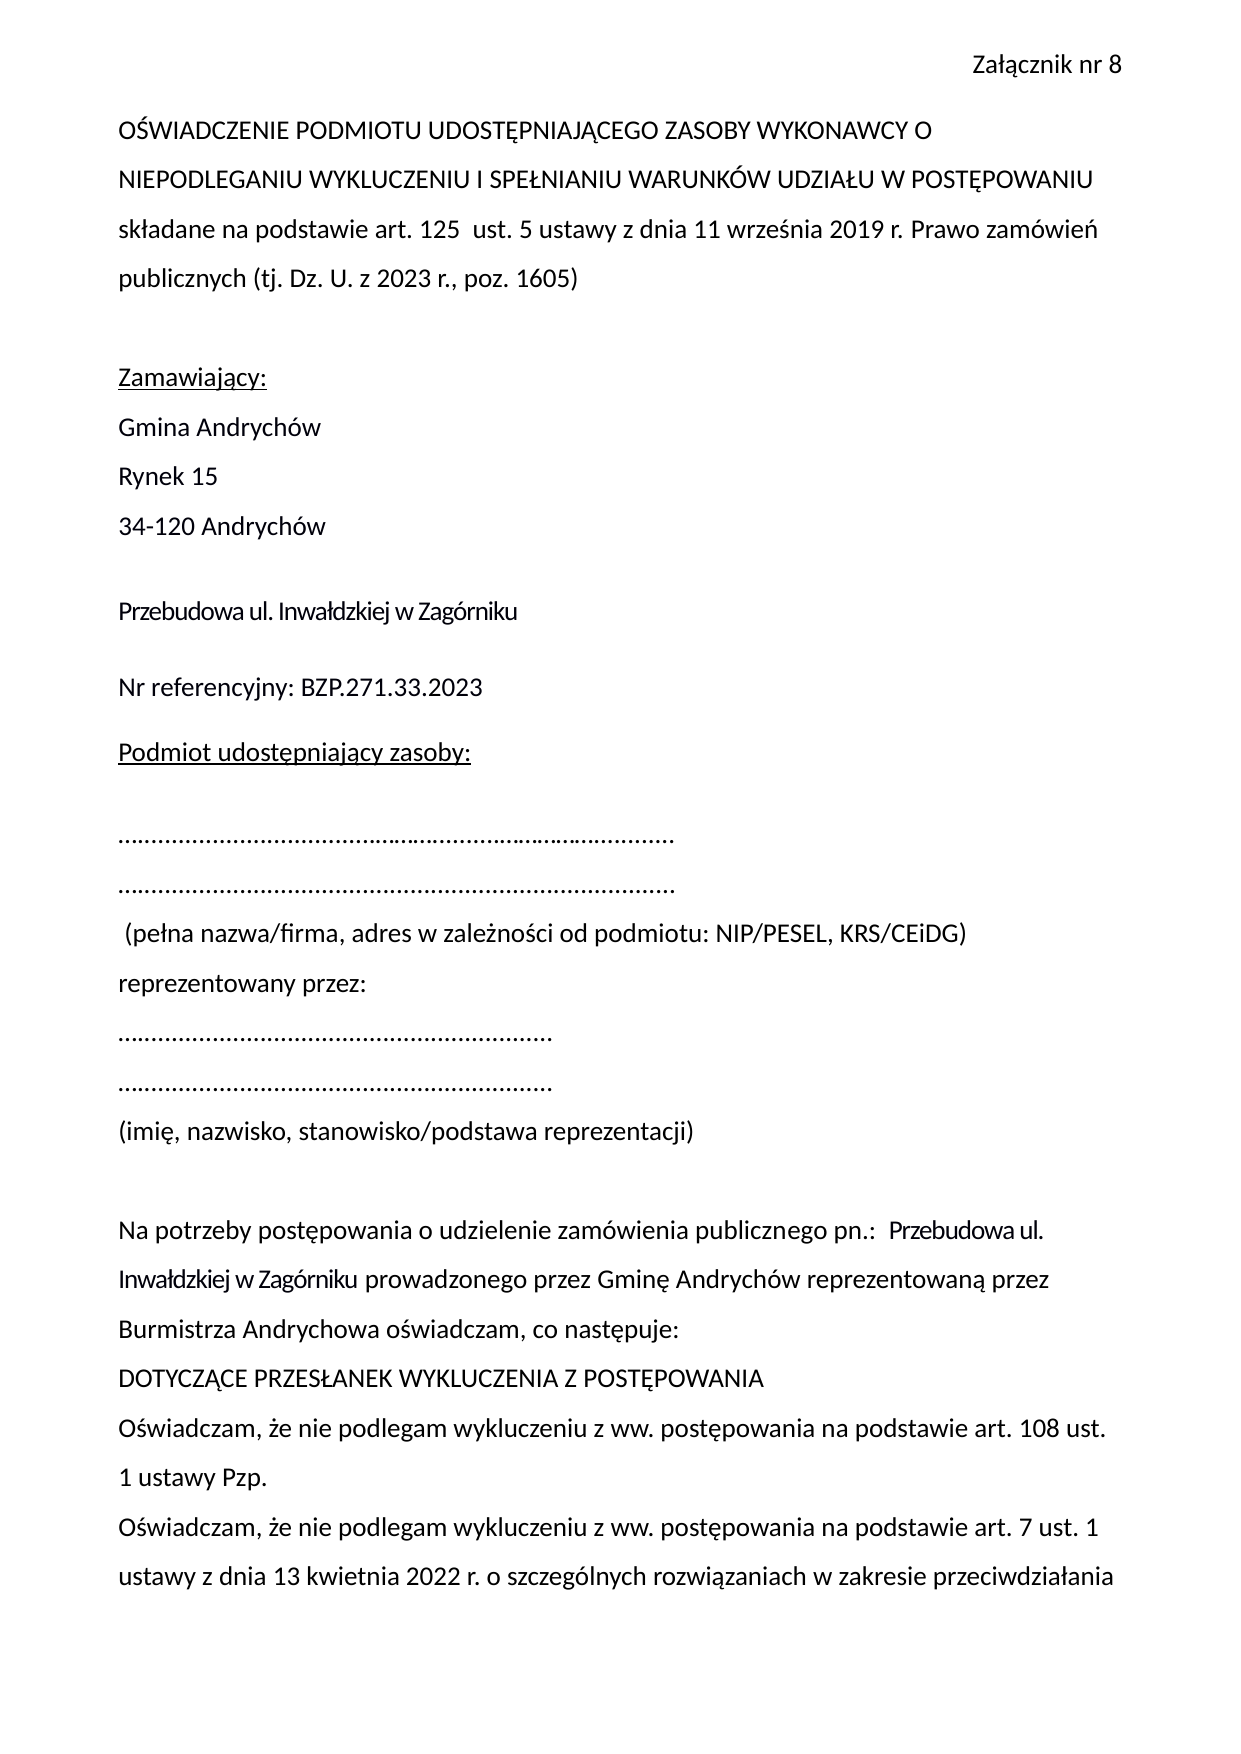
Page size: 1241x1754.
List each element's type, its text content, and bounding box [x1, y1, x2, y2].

text (imię, nazwisko, stanowisko/podstawa reprezentacji) [118, 1114, 1122, 1147]
text Rynek 15 [118, 459, 1122, 492]
text …............................................................. [118, 1065, 1122, 1098]
text Oświadczam, że nie podlegam wykluczeniu z ww. postępowania na podstawie art. 7 ust. 1 ustawy z dnia 13 kwietnia 2022 r. o szczególnych rozwiązaniach w zakresie przeciwdziałania [118, 1510, 1122, 1593]
text Podmiot udostępniający zasoby: [118, 735, 1122, 768]
text Załącznik nr 8 [118, 47, 1122, 80]
text reprezentowany przez: [118, 966, 1122, 999]
text Zamawiający: [118, 360, 1122, 393]
text Gmina Andrychów [118, 410, 1122, 443]
text OŚWIADCZENIE PODMIOTU UDOSTĘPNIAJĄCEGO ZASOBY WYKONAWCY O NIEPODLEGANIU WYKLUCZENIU I SPEŁNIANIU WARUNKÓW UDZIAŁU W POSTĘPOWANIU składane na podstawie art. 125 ust. 5 ustawy z dnia 11 września 2019 r. Prawo zamówień publicznych (tj. Dz. U. z 2023 r., poz. 1605) [118, 113, 1122, 294]
text …...................................………..........……………............ [118, 817, 1122, 850]
text Oświadczam, że nie podlegam wykluczeniu z ww. postępowania na podstawie art. 108 ust. 1 ustawy Pzp. [118, 1411, 1122, 1494]
text DOTYCZĄCE PRZESŁANEK WYKLUCZENIA Z POSTĘPOWANIA [118, 1362, 1122, 1395]
text Przebudowa ul. Inwałdzkiej w Zagórniku [118, 594, 1122, 627]
text Na potrzeby postępowania o udzielenie zamówienia publicznego pn.: Przebudowa ul. Inwałdzkiej w Zagórniku prowadzonego przez Gminę Andrychów reprezentowaną przez Burmistrza Andrychowa oświadczam, co następuje: [118, 1213, 1122, 1345]
text …............................................................. [118, 1015, 1122, 1048]
text Nr referencyjny: BZP.271.33.2023 [118, 671, 1122, 703]
text …............................................................................... [118, 867, 1122, 900]
text 34-120 Andrychów [118, 509, 1122, 542]
text (pełna nazwa/firma, adres w zależności od podmiotu: NIP/PESEL, KRS/CEiDG) [118, 916, 1122, 949]
